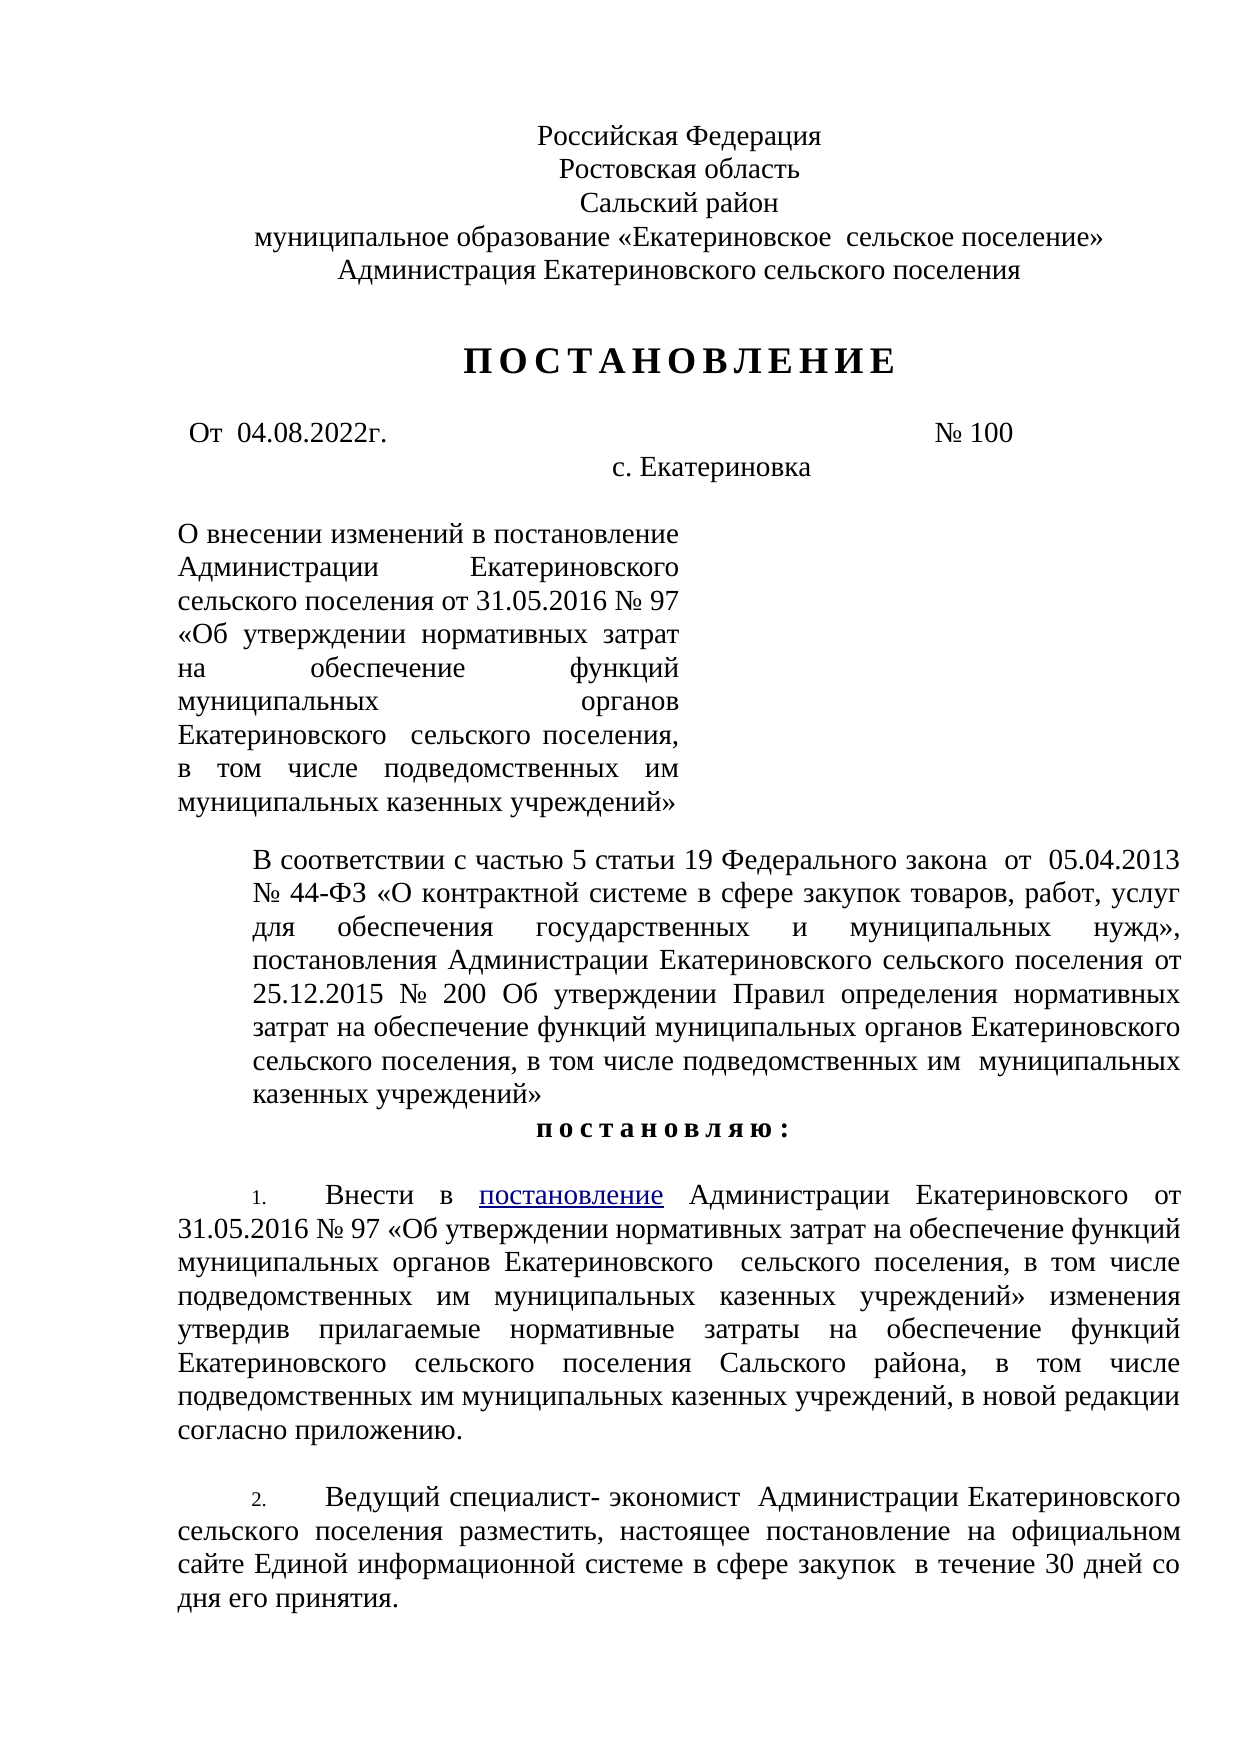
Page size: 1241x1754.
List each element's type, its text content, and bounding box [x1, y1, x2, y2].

list Ведущий специалист- экономист Администрации Екатериновского сельского поселения разместить, настоящее постановление на официальном сайте Единой информационной системе в сфере закупок в течение 30 дней со дня его принятия. [177, 1479, 1181, 1613]
table_cell [177, 449, 601, 482]
text О внесении изменений в постановление Администрации Екатериновского сельского поселения от 31.05.2016 № 97 «Об утверждении нормативных затрат на обеспечение функций муниципальных органов Екатериновского сельского поселения, в том числе подведомственных им муниципальных казенных учреждений» [177, 516, 679, 818]
list В соответствии с частью 5 статьи 19 Федерального закона от 05.04.2013 № 44-ФЗ «О контрактной системе в сфере закупок товаров, работ, услуг для обеспечения государственных и муниципальных нужд», постановления Администрации Екатериновского сельского поселения от 25.12.2015 № 200 Об утверждении Правил определения нормативных затрат на обеспечение функций муниципальных органов Екатериновского сельского поселения, в том числе подведомственных им муниципальных казенных учреждений» [215, 842, 1181, 1110]
list постановляю: [215, 1110, 1181, 1144]
text муниципальное образование «Екатериновское сельское поселение» [177, 219, 1181, 252]
table_cell с. Екатериновка [601, 449, 1181, 482]
text ПОСТАНОВЛЕНИЕ [177, 338, 1181, 382]
table_header [751, 415, 934, 449]
text Ростовская область [177, 152, 1181, 185]
text Российская Федерация [177, 118, 1181, 152]
list Внести в постановление Администрации Екатериновского от 31.05.2016 № 97 «Об утверждении нормативных затрат на обеспечение функций муниципальных органов Екатериновского сельского поселения, в том числе подведомственных им муниципальных казенных учреждений» изменения утвердив прилагаемые нормативные затраты на обеспечение функций Екатериновского сельского поселения Сальского района, в том числе подведомственных им муниципальных казенных учреждений, в новой редакции согласно приложению. [177, 1177, 1181, 1446]
text Администрация Екатериновского сельского поселения [177, 252, 1181, 286]
table_header № 100 [934, 415, 1181, 449]
text Сальский район [177, 185, 1181, 219]
table_header От 04.08.2022г. [177, 415, 751, 449]
